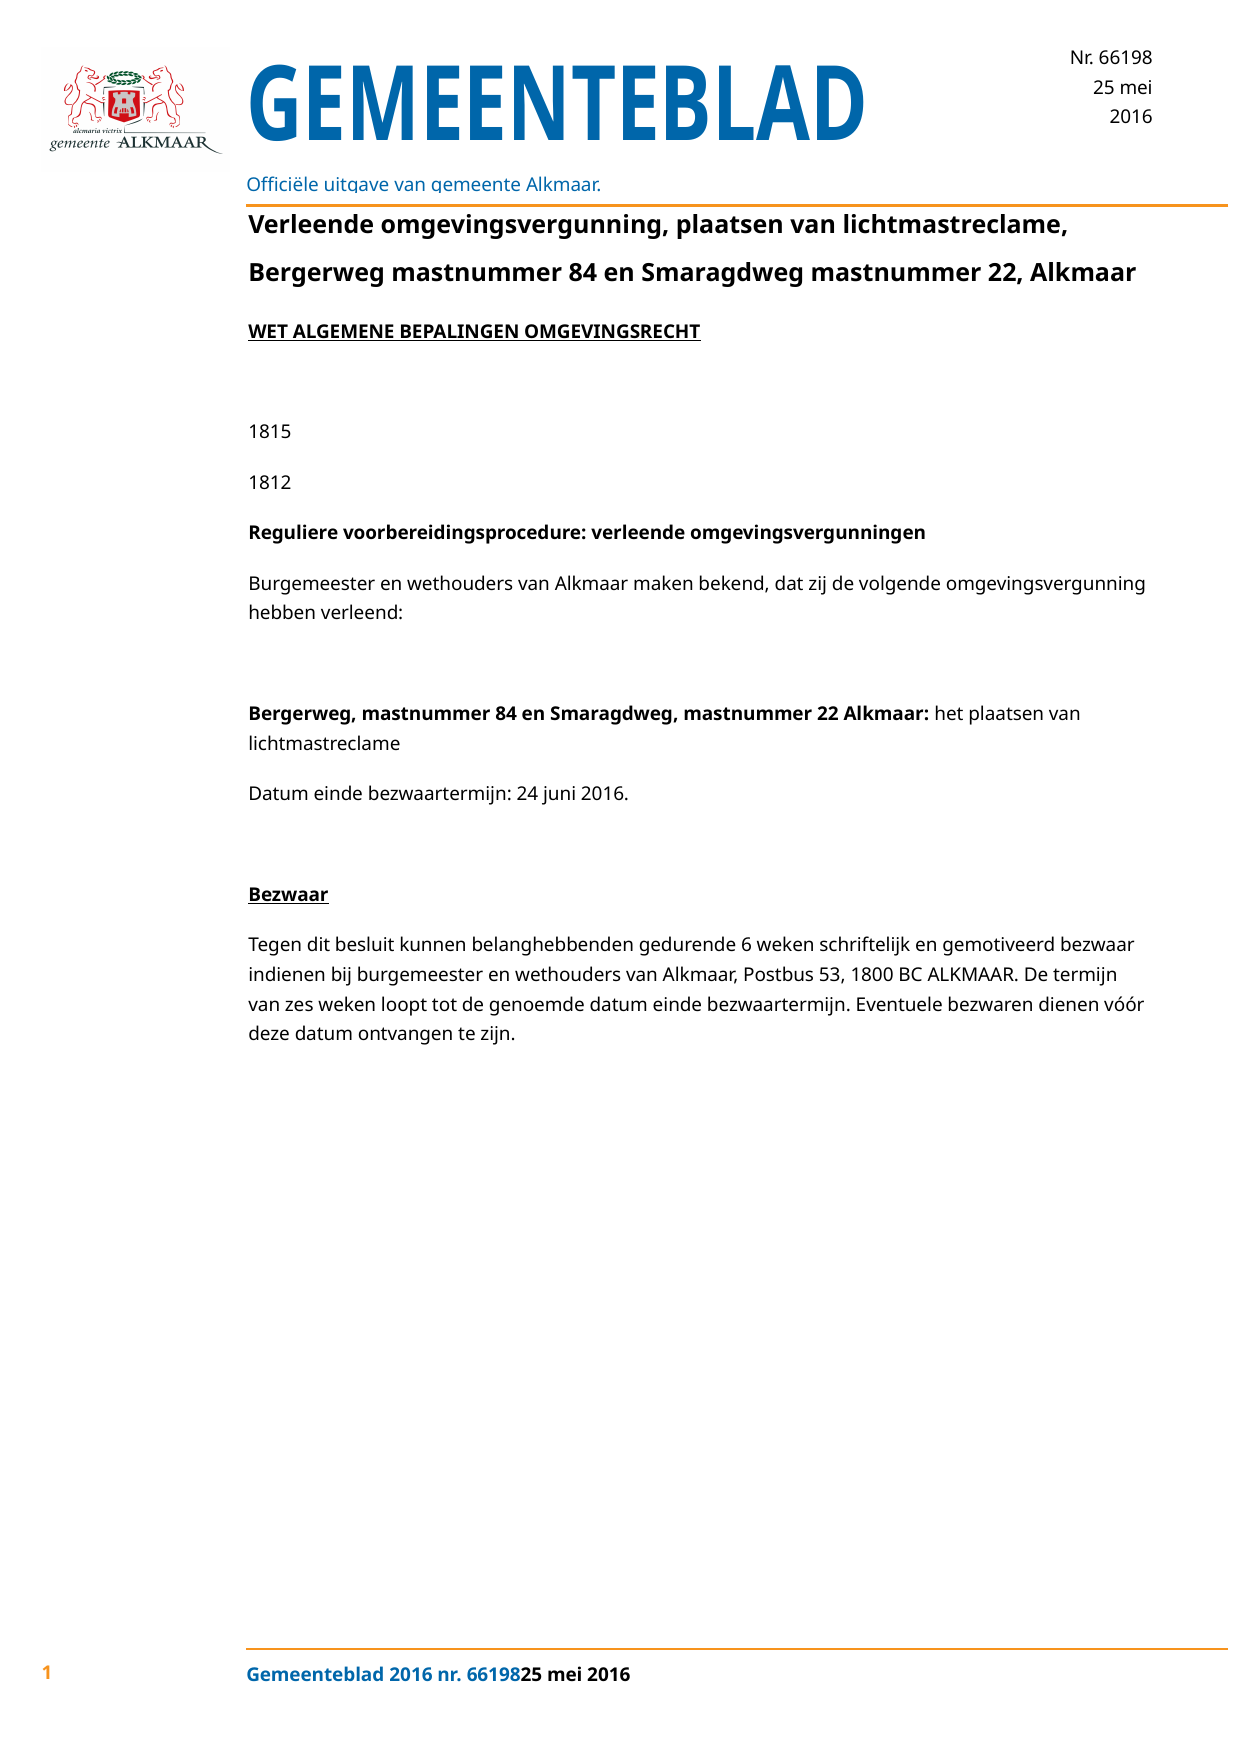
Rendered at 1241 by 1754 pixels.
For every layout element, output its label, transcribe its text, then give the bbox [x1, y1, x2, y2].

text Bezwaar [248, 881, 1152, 907]
picture [41, 47, 231, 172]
text 1815 [248, 419, 1152, 444]
text WET ALGEMENE BEPALINGEN OMGEVINGSRECHT [248, 318, 1152, 344]
text Tegen dit besluit kunnen belanghebbenden gedurende 6 weken schriftelijk en gemotiveerd bezwaar indienen bij burgemeester en wethouders van Alkmaar, Postbus 53, 1800 BC ALKMAAR. De termijn van zes weken loopt tot de genoemde datum einde bezwaartermijn. Eventuele bezwaren dienen vóór deze datum ontvangen te zijn. [248, 932, 1152, 1046]
text Burgemeester en wethouders van Alkmaar maken bekend, dat zij de volgende omgevingsvergunning hebben verleend: [248, 570, 1152, 625]
text Verleende omgevingsvergunning, plaatsen van lichtmastreclame, Bergerweg mastnummer 84 en Smaragdweg mastnummer 22, Alkmaar [248, 207, 1152, 288]
text Bergerweg, mastnummer 84 en Smaragdweg, mastnummer 22 Alkmaar: het plaatsen van lichtmastreclame [248, 700, 1152, 756]
text Reguliere voorbereidingsprocedure: verleende omgevingsvergunningen [248, 519, 1152, 545]
text Datum einde bezwaartermijn: 24 juni 2016. [248, 780, 1152, 806]
text 1812 [248, 469, 1152, 495]
